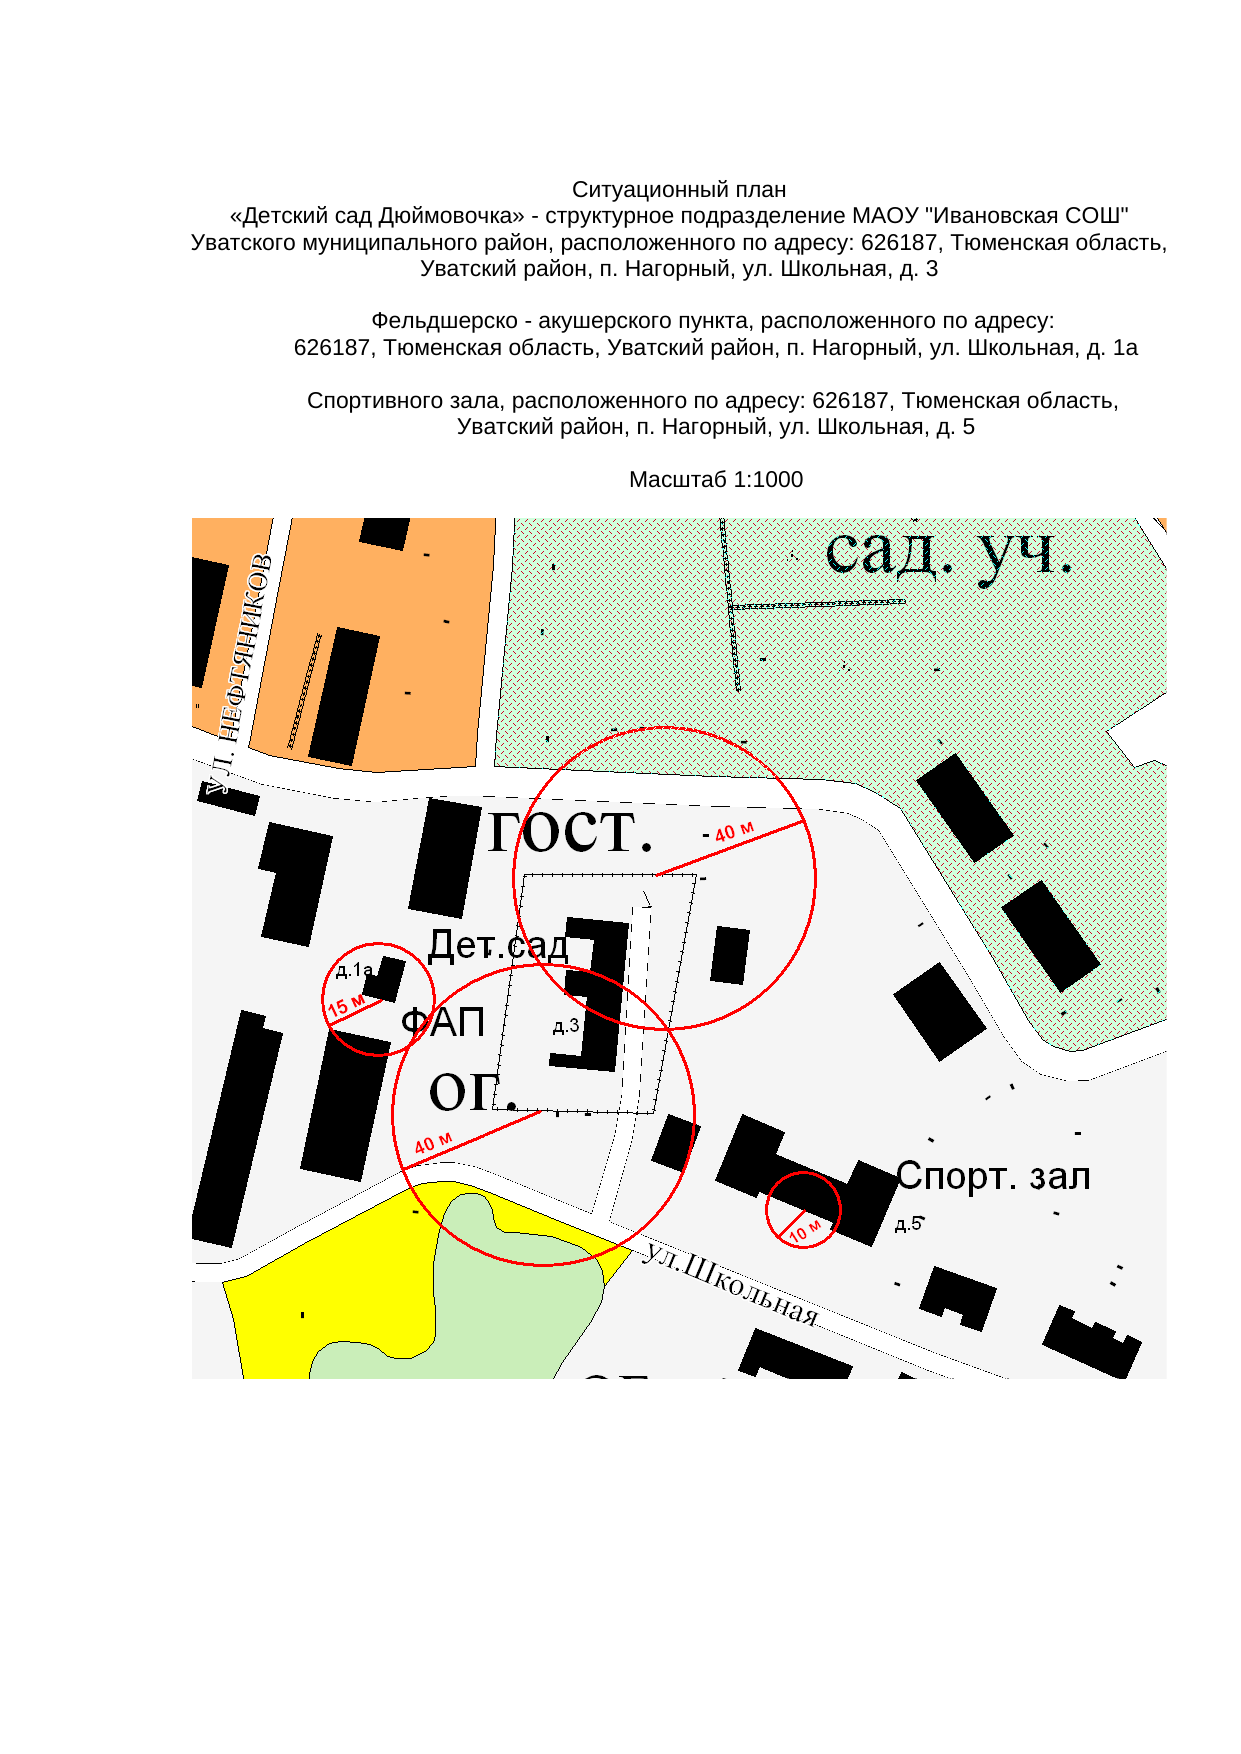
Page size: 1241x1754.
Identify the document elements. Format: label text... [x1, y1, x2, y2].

text «Детский сад Дюймовочка» - структурное подразделение МАОУ "Ивановская СОШ" Уватского муниципального район, расположенного по адресу: 626187, Тюменская область, Уватский район, п. Нагорный, ул. Школьная, д. 3 [177, 202, 1181, 281]
text Масштаб 1:1000 [177, 466, 1181, 492]
text Спортивного зала, расположенного по адресу: 626187, Тюменская область, [177, 387, 1181, 413]
text Уватский район, п. Нагорный, ул. Школьная, д. 5 [177, 413, 1181, 439]
text Фельдшерско - акушерского пункта, расположенного по адресу: [177, 307, 1181, 334]
text 626187, Тюменская область, Уватский район, п. Нагорный, ул. Школьная, д. 1а [177, 334, 1181, 360]
picture [192, 519, 1166, 1379]
text Ситуационный план [177, 176, 1181, 202]
